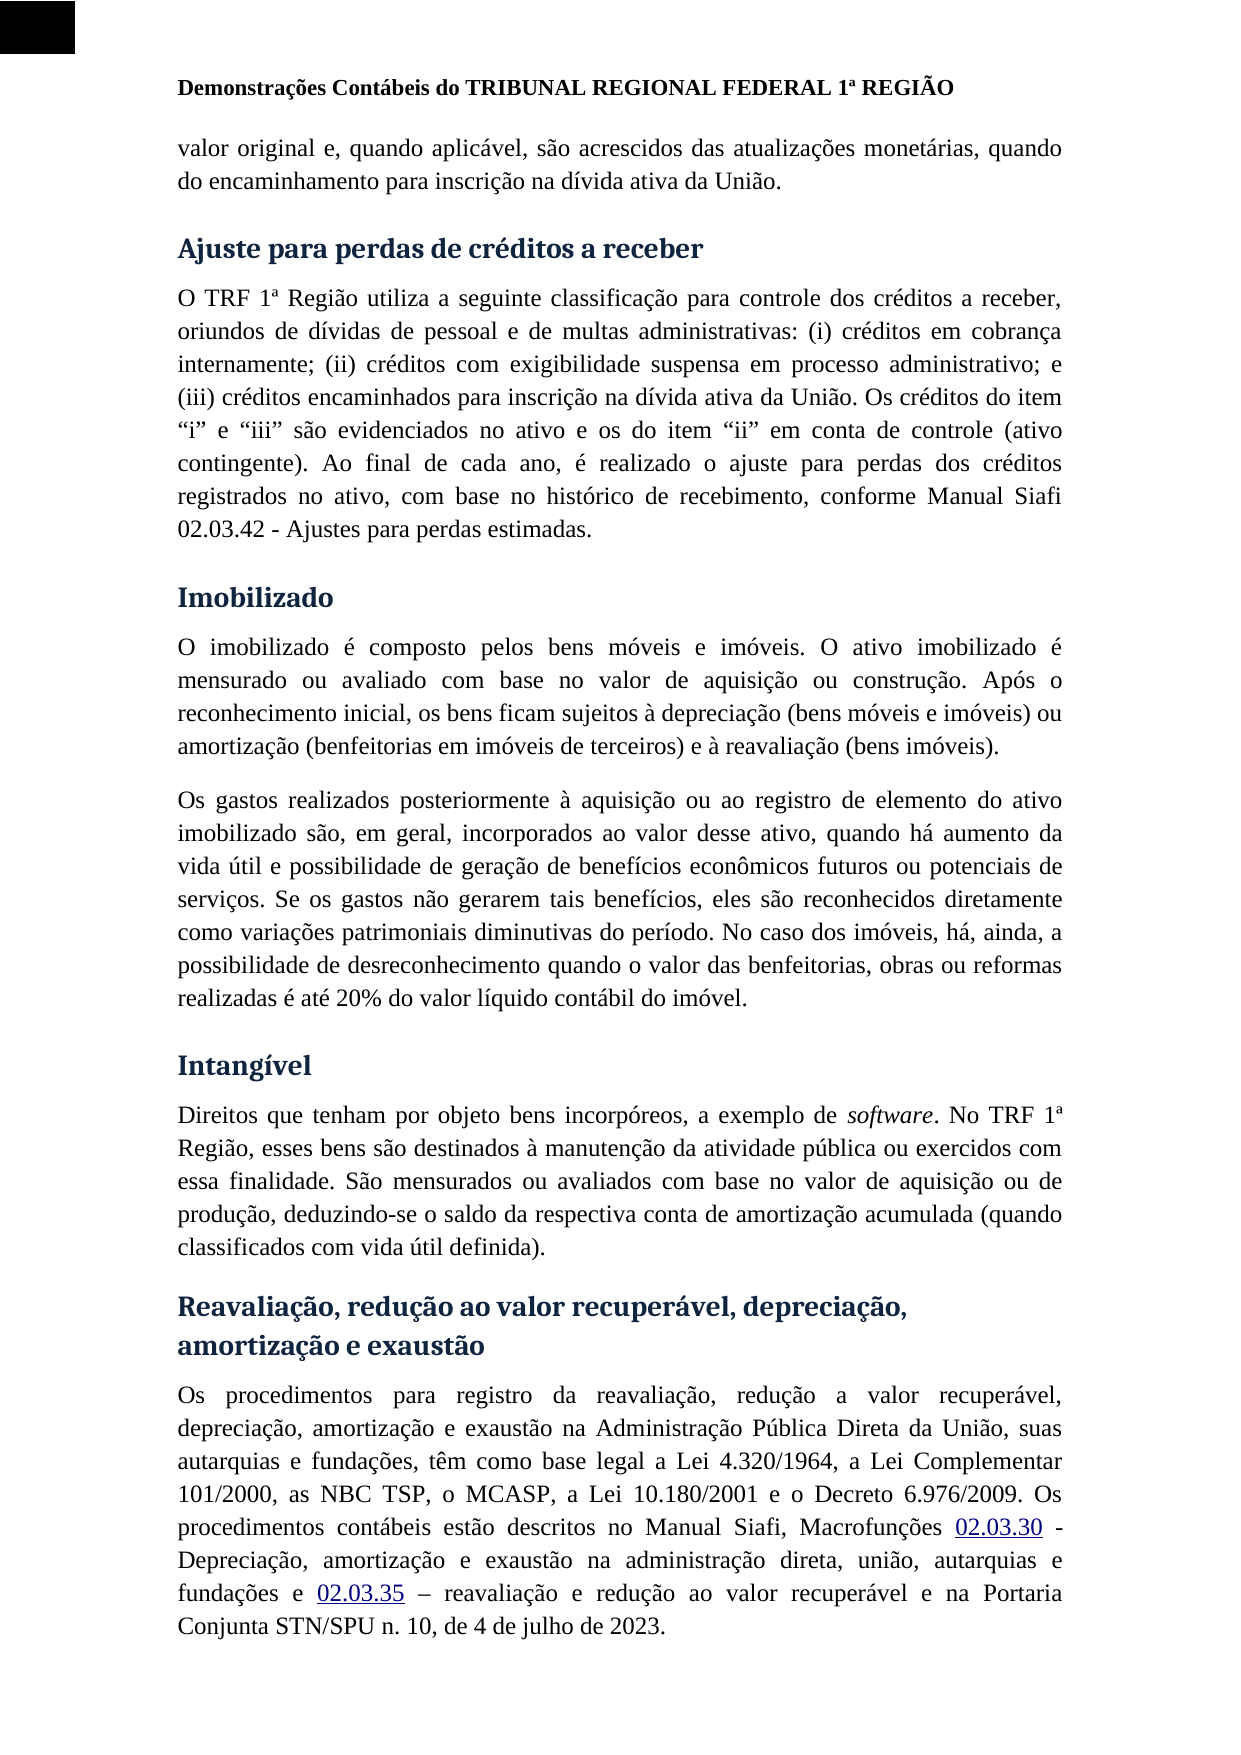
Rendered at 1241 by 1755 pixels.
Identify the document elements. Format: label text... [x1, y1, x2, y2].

text Direitos que tenham por objeto bens incorpóreos, a exemplo de software. No TRF 1ª Região, esses bens são destinados à manutenção da atividade pública ou exercidos com essa finalidade. São mensurados ou avaliados com base no valor de aquisição ou de produção, deduzindo-se o saldo da respectiva conta de amortização acumulada (quando classificados com vida útil definida). [177, 1100, 1063, 1261]
text Os gastos realizados posteriormente à aquisição ou ao registro de elemento do ativo imobilizado são, em geral, incorporados ao valor desse ativo, quando há aumento da vida útil e possibilidade de geração de benefícios econômicos futuros ou potenciais de serviços. Se os gastos não gerarem tais benefícios, eles são reconhecidos diretamente como variações patrimoniais diminutivas do período. No caso dos imóveis, há, ainda, a possibilidade de desreconhecimento quando o valor das benfeitorias, obras ou reformas realizadas é até 20% do valor líquido contábil do imóvel. [177, 785, 1063, 1012]
subtitle Imobilizado [177, 581, 1063, 614]
subtitle Intangível [177, 1049, 1063, 1083]
text O imobilizado é composto pelos bens móveis e imóveis. O ativo imobilizado é mensurado ou avaliado com base no valor de aquisição ou construção. Após o reconhecimento inicial, os bens ficam sujeitos à depreciação (bens móveis e imóveis) ou amortização (benfeitorias em imóveis de terceiros) e à reavaliação (bens imóveis). [177, 632, 1063, 760]
text valor original e, quando aplicável, são acrescidos das atualizações monetárias, quando do encaminhamento para inscrição na dívida ativa da União. [177, 133, 1063, 195]
text Os procedimentos para registro da reavaliação, redução a valor recuperável, depreciação, amortização e exaustão na Administração Pública Direta da União, suas autarquias e fundações, têm como base legal a Lei 4.320/1964, a Lei Complementar 101/2000, as NBC TSP, o MCASP, a Lei 10.180/2001 e o Decreto 6.976/2009. Os procedimentos contábeis estão descritos no Manual Siafi, Macrofunções 02.03.30 - Depreciação, amortização e exaustão na administração direta, união, autarquias e fundações e 02.03.35 – reavaliação e redução ao valor recuperável e na Portaria Conjunta STN/SPU n. 10, de 4 de julho de 2023. [177, 1380, 1063, 1640]
subtitle Reavaliação, redução ao valor recuperável, depreciação, amortização e exaustão [177, 1290, 1063, 1362]
subtitle Ajuste para perdas de créditos a receber [177, 232, 1063, 266]
text O TRF 1ª Região utiliza a seguinte classificação para controle dos créditos a receber, oriundos de dívidas de pessoal e de multas administrativas: (i) créditos em cobrança internamente; (ii) créditos com exigibilidade suspensa em processo administrativo; e (iii) créditos encaminhados para inscrição na dívida ativa da União. Os créditos do item “i” e “iii” são evidenciados no ativo e os do item “ii” em conta de controle (ativo contingente). Ao final de cada ano, é realizado o ajuste para perdas dos créditos registrados no ativo, com base no histórico de recebimento, conforme Manual Siafi 02.03.42 - Ajustes para perdas estimadas. [177, 283, 1063, 543]
